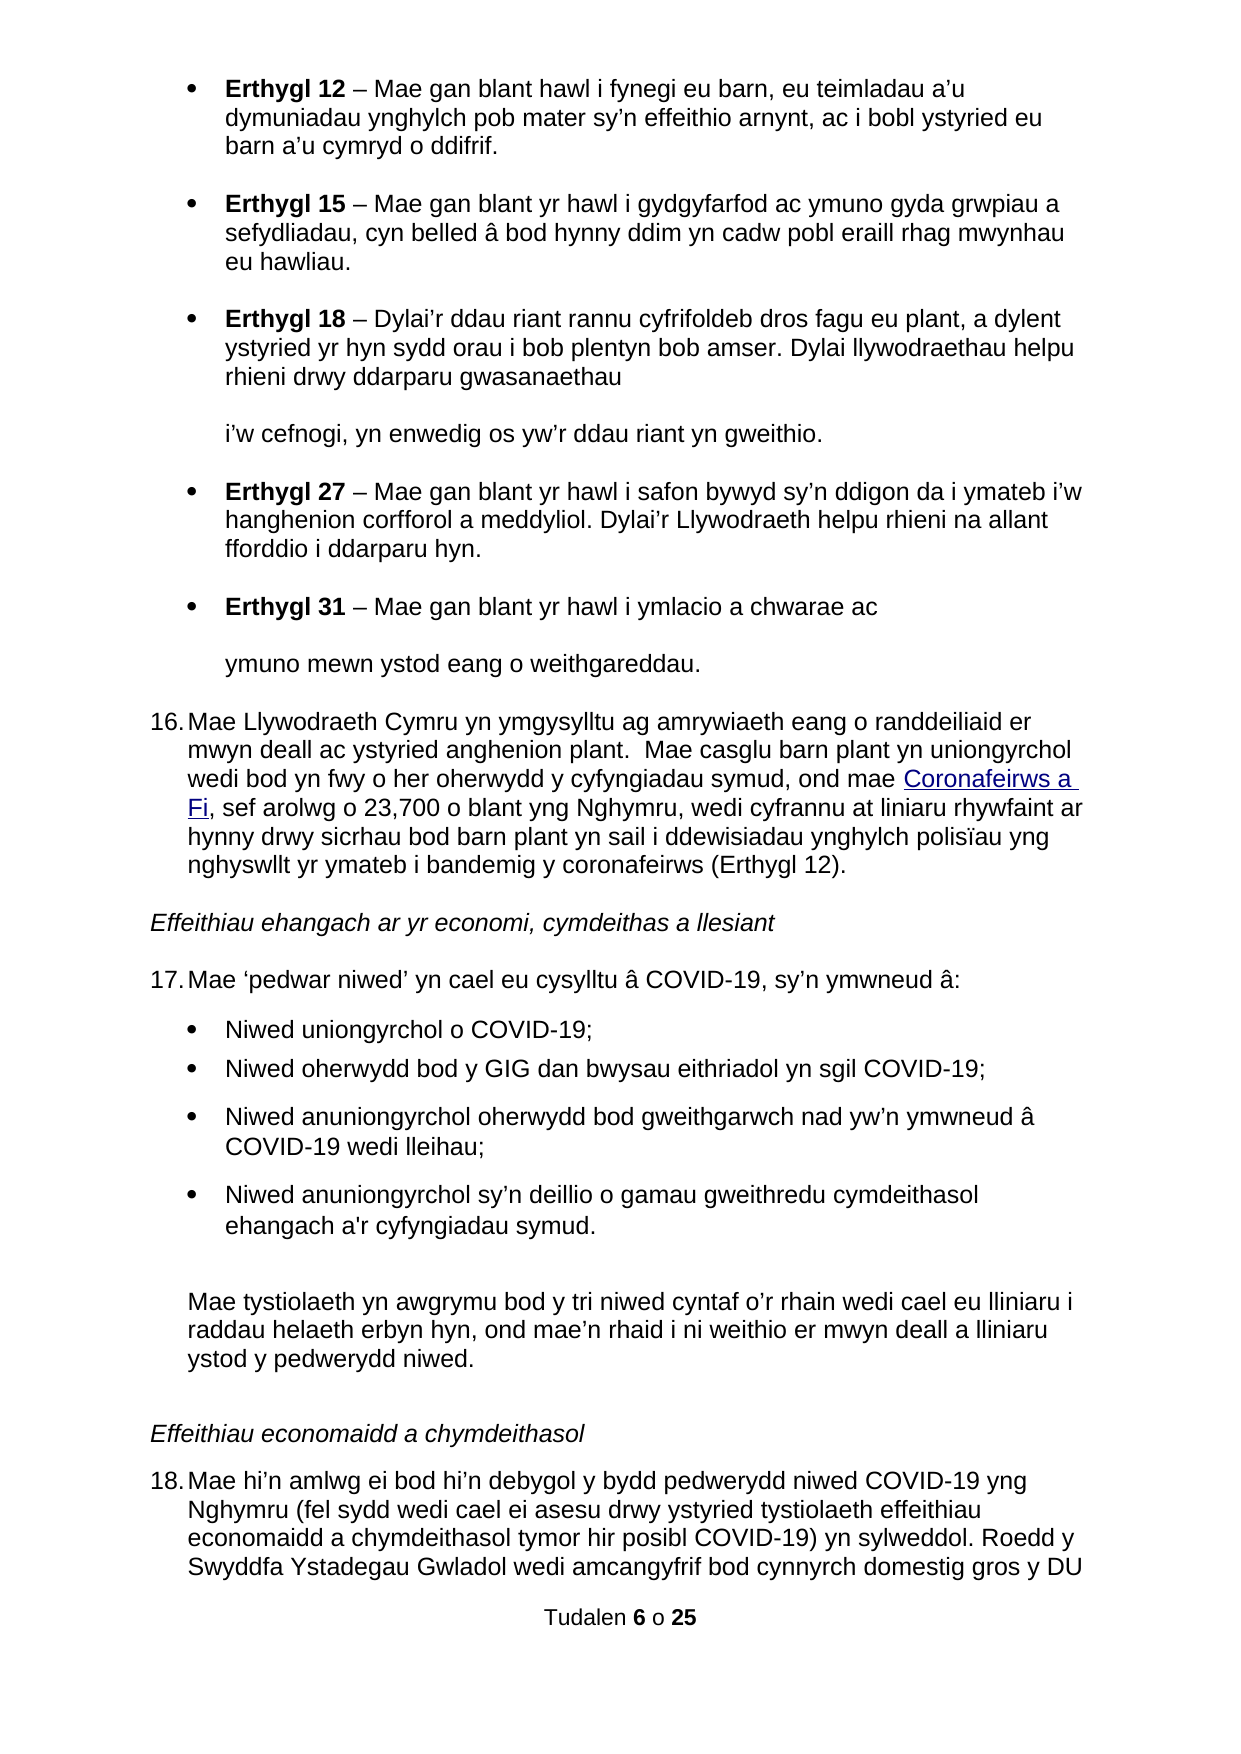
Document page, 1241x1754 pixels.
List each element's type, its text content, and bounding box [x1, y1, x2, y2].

list Erthygl 18 – Dylai’r ddau riant rannu cyfrifoldeb dros fagu eu plant, a dylent ystyried yr hyn sydd orau i bob plentyn bob amser. Dylai llywodraethau helpu rhieni drwy ddarparu gwasanaethau i’w cefnogi, yn enwedig os yw’r ddau riant yn gweithio. [187, 304, 1090, 448]
list Niwed uniongyrchol o COVID-19; [187, 1015, 1090, 1044]
list Erthygl 15 – Mae gan blant yr hawl i gydgyfarfod ac ymuno gyda grwpiau a sefydliadau, cyn belled â bod hynny ddim yn cadw pobl eraill rhag mwynhau eu hawliau. [187, 189, 1090, 275]
text Effeithiau economaidd a chymdeithasol [150, 1419, 1090, 1448]
list Erthygl 12 – Mae gan blant hawl i fynegi eu barn, eu teimladau a’u dymuniadau ynghylch pob mater sy’n effeithio arnynt, ac i bobl ystyried eu barn a’u cymryd o ddifrif. [187, 74, 1090, 160]
list Mae hi’n amlwg ei bod hi’n debygol y bydd pedwerydd niwed COVID-19 yng Nghymru (fel sydd wedi cael ei asesu drwy ystyried tystiolaeth effeithiau economaidd a chymdeithasol tymor hir posibl COVID-19) yn sylweddol. Roedd y Swyddfa Ystadegau Gwladol wedi amcangyfrif bod cynnyrch domestig gros y DU [150, 1466, 1090, 1581]
list Mae ‘pedwar niwed’ yn cael eu cysylltu â COVID-19, sy’n ymwneud â: [150, 965, 1090, 994]
list Erthygl 31 – Mae gan blant yr hawl i ymlacio a chwarae ac ymuno mewn ystod eang o weithgareddau. [187, 592, 1090, 678]
list Mae tystiolaeth yn awgrymu bod y tri niwed cyntaf o’r rhain wedi cael eu lliniaru i raddau helaeth erbyn hyn, ond mae’n rhaid i ni weithio er mwyn deall a lliniaru ystod y pedwerydd niwed. [187, 1287, 1090, 1373]
list Erthygl 27 – Mae gan blant yr hawl i safon bywyd sy’n ddigon da i ymateb i’w hanghenion corfforol a meddyliol. Dylai’r Llywodraeth helpu rhieni na allant fforddio i ddarparu hyn. [187, 477, 1090, 563]
list Niwed oherwydd bod y GIG dan bwysau eithriadol yn sgil COVID-19; [187, 1054, 1090, 1083]
list Mae Llywodraeth Cymru yn ymgysylltu ag amrywiaeth eang o randdeiliaid er mwyn deall ac ystyried anghenion plant. Mae casglu barn plant yn uniongyrchol wedi bod yn fwy o her oherwydd y cyfyngiadau symud, ond mae Coronafeirws a Fi, sef arolwg o 23,700 o blant yng Nghymru, wedi cyfrannu at liniaru rhywfaint ar hynny drwy sicrhau bod barn plant yn sail i ddewisiadau ynghylch polisïau yng nghyswllt yr ymateb i bandemig y coronafeirws (Erthygl 12). [150, 707, 1090, 879]
list Niwed anuniongyrchol sy’n deillio o gamau gweithredu cymdeithasol ehangach a'r cyfyngiadau symud. [187, 1180, 1090, 1239]
list Niwed anuniongyrchol oherwydd bod gweithgarwch nad yw’n ymwneud â COVID-19 wedi lleihau; [187, 1102, 1090, 1161]
text Effeithiau ehangach ar yr economi, cymdeithas a llesiant [150, 908, 1090, 937]
